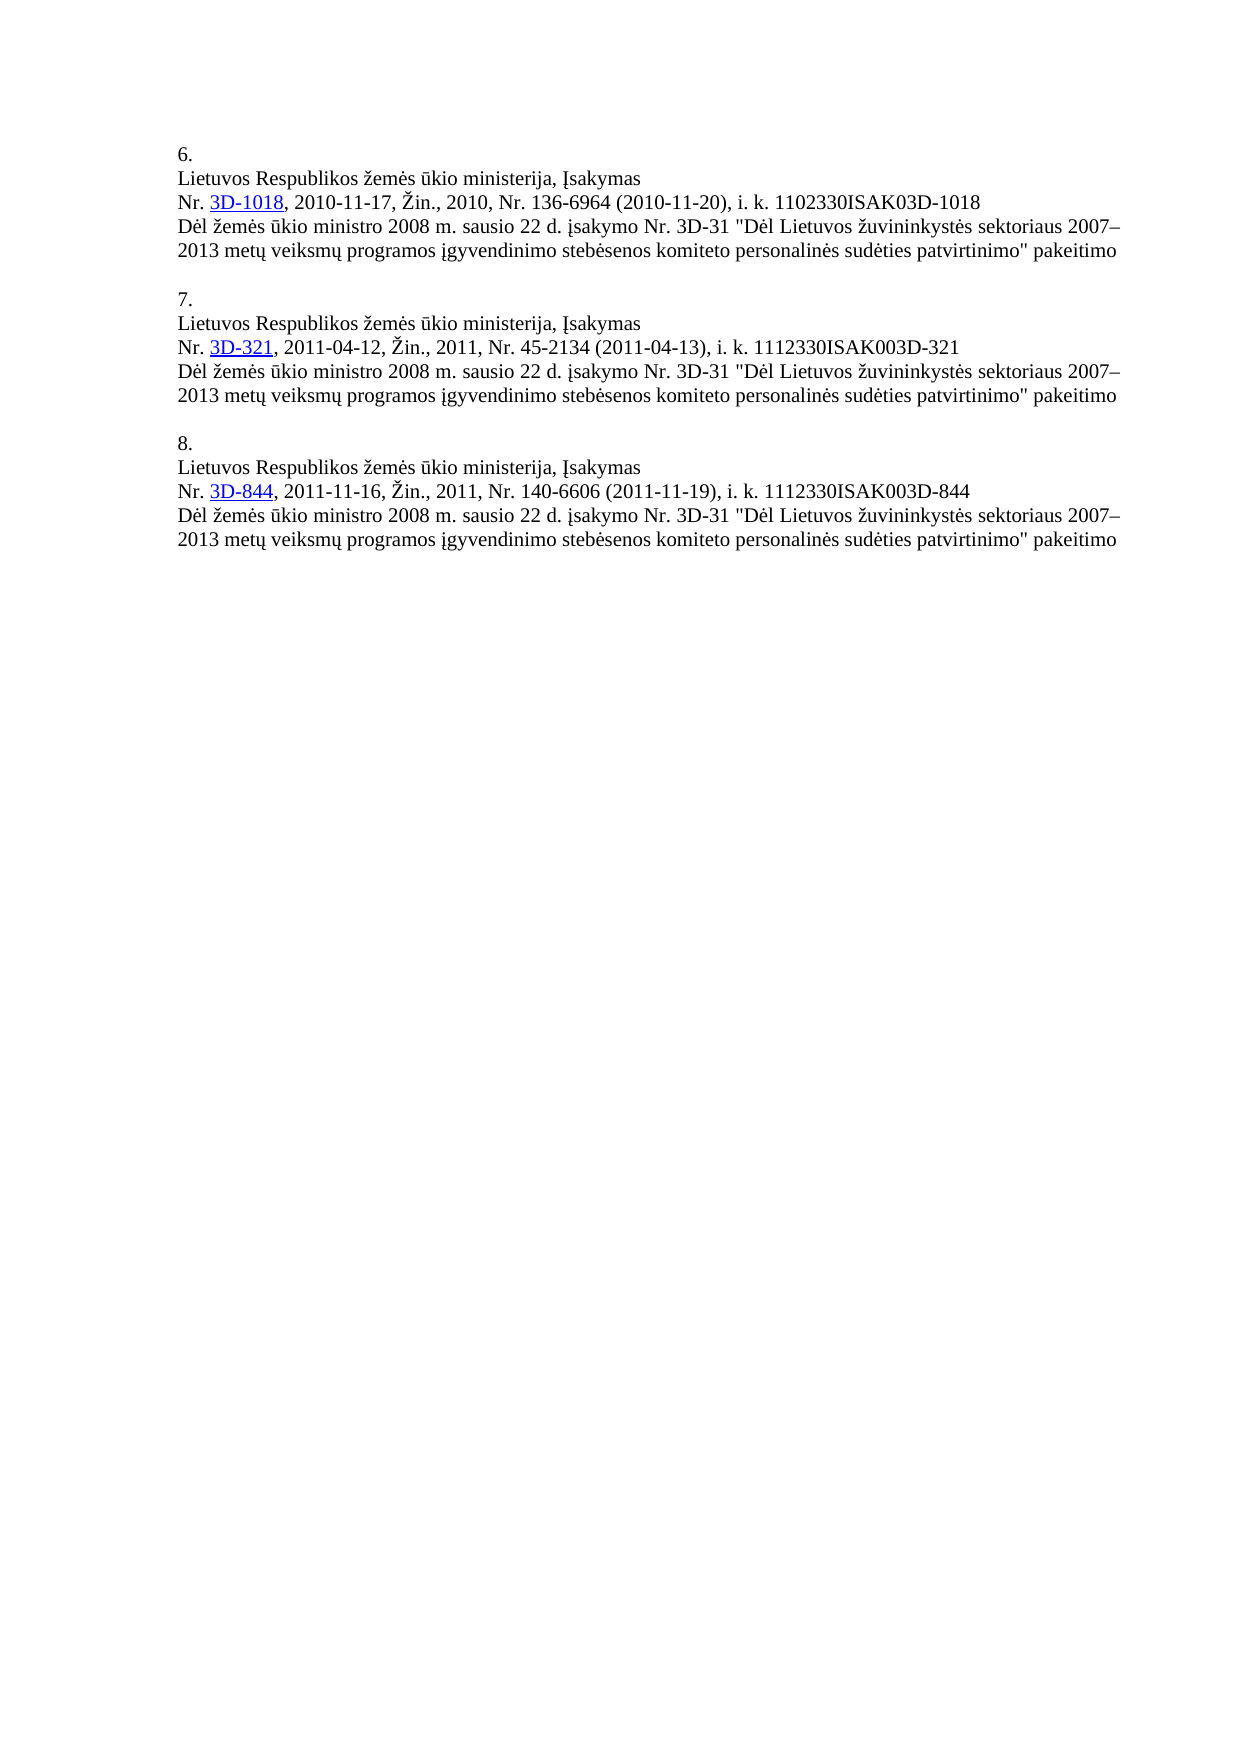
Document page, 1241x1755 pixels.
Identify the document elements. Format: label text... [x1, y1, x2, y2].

text Lietuvos Respublikos žemės ūkio ministerija, Įsakymas [177, 455, 1122, 479]
text Lietuvos Respublikos žemės ūkio ministerija, Įsakymas [177, 311, 1122, 335]
text 8. [177, 431, 1122, 455]
text 7. [177, 287, 1122, 311]
text Nr. 3D-1018, 2010-11-17, Žin., 2010, Nr. 136-6964 (2010-11-20), i. k. 1102330ISAK03D-1018 [177, 190, 1122, 214]
text Nr. 3D-844, 2011-11-16, Žin., 2011, Nr. 140-6606 (2011-11-19), i. k. 1112330ISAK003D-844 [177, 479, 1122, 503]
text Lietuvos Respublikos žemės ūkio ministerija, Įsakymas [177, 166, 1122, 190]
text Dėl žemės ūkio ministro 2008 m. sausio 22 d. įsakymo Nr. 3D-31 "Dėl Lietuvos žuvininkystės sektoriaus 2007–2013 metų veiksmų programos įgyvendinimo stebėsenos komiteto personalinės sudėties patvirtinimo" pakeitimo [177, 359, 1122, 407]
text 6. [177, 142, 1122, 166]
text Nr. 3D-321, 2011-04-12, Žin., 2011, Nr. 45-2134 (2011-04-13), i. k. 1112330ISAK003D-321 [177, 335, 1122, 359]
text Dėl žemės ūkio ministro 2008 m. sausio 22 d. įsakymo Nr. 3D-31 "Dėl Lietuvos žuvininkystės sektoriaus 2007–2013 metų veiksmų programos įgyvendinimo stebėsenos komiteto personalinės sudėties patvirtinimo" pakeitimo [177, 503, 1122, 551]
text Dėl žemės ūkio ministro 2008 m. sausio 22 d. įsakymo Nr. 3D-31 "Dėl Lietuvos žuvininkystės sektoriaus 2007–2013 metų veiksmų programos įgyvendinimo stebėsenos komiteto personalinės sudėties patvirtinimo" pakeitimo [177, 214, 1122, 262]
